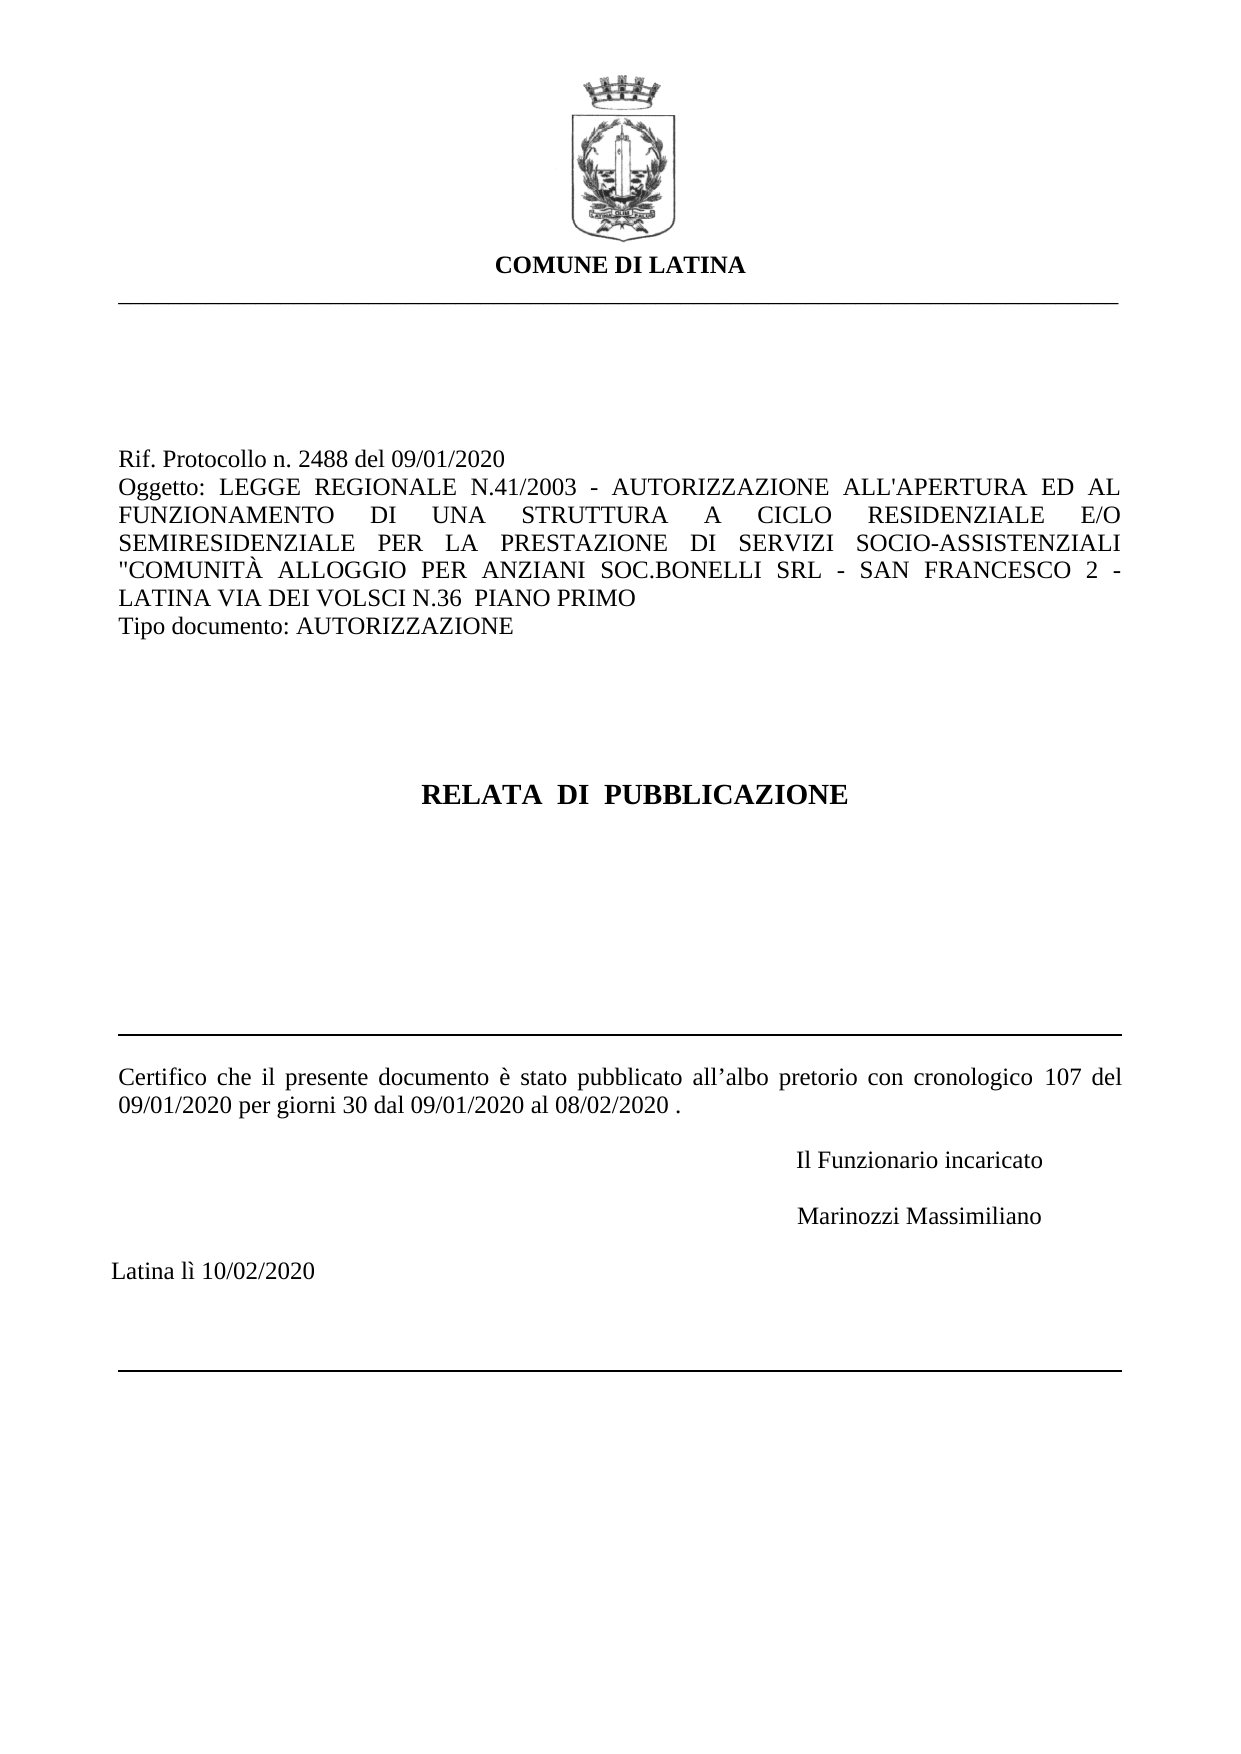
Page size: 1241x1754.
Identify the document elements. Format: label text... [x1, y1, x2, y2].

picture [556, 75, 685, 252]
table_header [591, 1146, 692, 1174]
table_cell [591, 1257, 692, 1285]
text Tipo documento: AUTORIZZAZIONE [118, 612, 1122, 639]
table_cell Latina lì 10/02/2020 [111, 1257, 591, 1285]
table_cell [692, 1174, 709, 1202]
text Oggetto: LEGGE REGIONALE N.41/2003 - AUTORIZZAZIONE ALL'APERTURA ED AL FUNZIONAMENTO DI UNA STRUTTURA A CICLO RESIDENZIALE E/O SEMIRESIDENZIALE PER LA PRESTAZIONE DI SERVIZI SOCIO-ASSISTENZIALI "COMUNITÀ ALLOGGIO PER ANZIANI SOC.BONELLI SRL - SAN FRANCESCO 2 - LATINA VIA DEI VOLSCI N.36 PIANO PRIMO [118, 473, 1122, 612]
table_cell [709, 1174, 1129, 1202]
table_cell [709, 1257, 1129, 1285]
table_cell [591, 1230, 692, 1257]
text Certifico che il presente documento è stato pubblicato all’albo pretorio con cronologico 107 del 09/01/2020 per giorni 30 dal 09/01/2020 al 08/02/2020 . [118, 1063, 1122, 1119]
table_cell [692, 1202, 709, 1229]
table_cell [591, 1174, 692, 1202]
table_cell [709, 1230, 1129, 1257]
subtitle RELATA DI PUBBLICAZIONE [118, 778, 1122, 810]
table_cell [591, 1202, 692, 1229]
table_cell [111, 1202, 591, 1229]
table_cell [692, 1257, 709, 1285]
table_cell [111, 1174, 591, 1202]
table_cell [111, 1230, 591, 1257]
text Rif. Protocollo n. 2488 del 09/01/2020 [118, 446, 1122, 473]
table_cell Marinozzi Massimiliano [709, 1202, 1129, 1229]
table_header [111, 1146, 591, 1174]
table_header Il Funzionario incaricato [709, 1146, 1129, 1174]
table_cell [692, 1230, 709, 1257]
table_header [692, 1146, 709, 1174]
